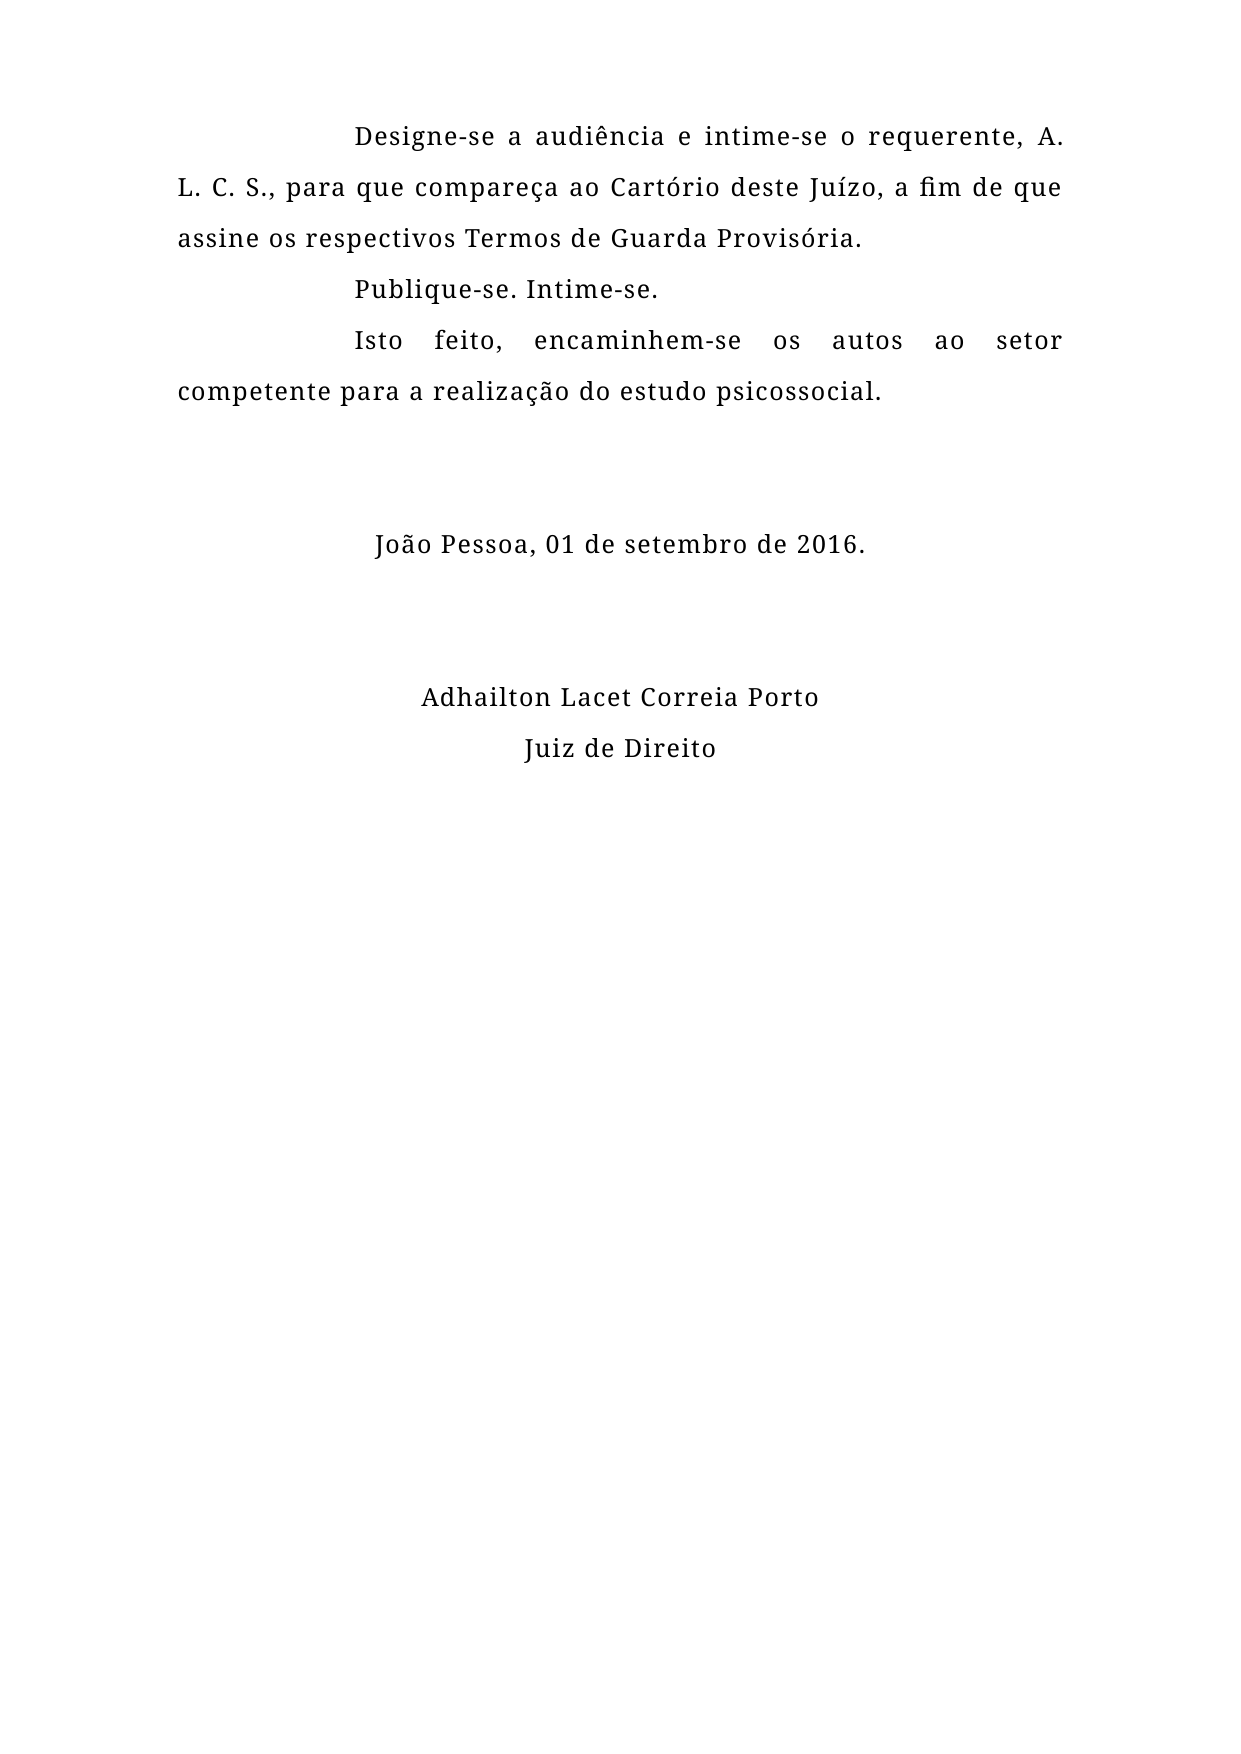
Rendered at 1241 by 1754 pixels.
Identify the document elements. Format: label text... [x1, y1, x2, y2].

text Isto feito, encaminhem-se os autos ao setor competente para a realização do estudo psicossocial. [177, 322, 1063, 407]
text Designe-se a audiência e intime-se o requerente, A. L. C. S., para que compareça ao Cartório deste Juízo, a fim de que assine os respectivos Termos de Guarda Provisória. [177, 118, 1063, 254]
text João Pessoa, 01 de setembro de 2016. [177, 526, 1063, 561]
text Juiz de Direito [177, 731, 1063, 765]
text Adhailton Lacet Correia Porto [177, 679, 1063, 714]
text Publique-se. Intime-se. [177, 271, 1063, 305]
